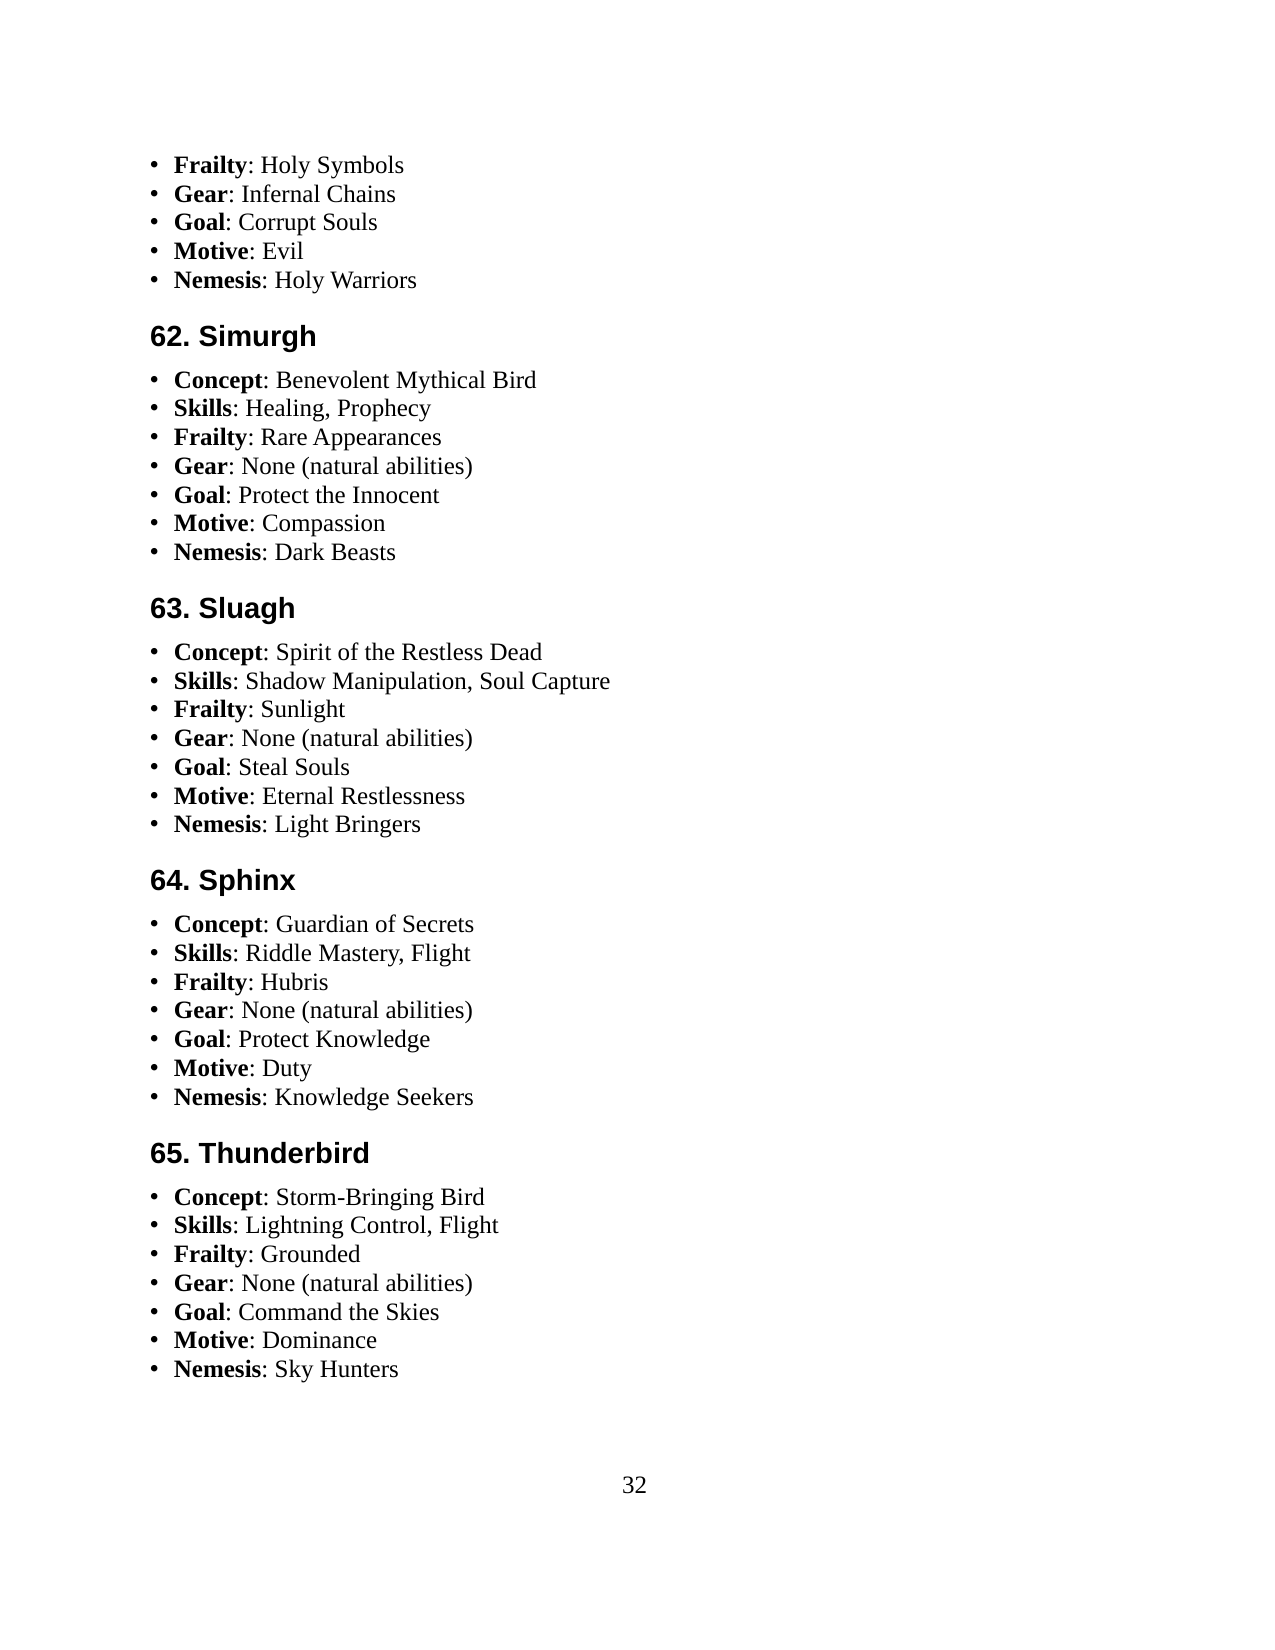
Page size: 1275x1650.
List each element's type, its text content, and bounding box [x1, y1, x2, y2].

list Goal: Protect the Innocent [150, 480, 1125, 508]
subtitle 62. Simurgh [150, 319, 1125, 352]
list Motive: Duty [150, 1053, 1125, 1082]
subtitle 65. Thunderbird [150, 1136, 1125, 1169]
list Frailty: Holy Symbols [150, 150, 1125, 179]
list Gear: None (natural abilities) [150, 451, 1125, 480]
list Skills: Lightning Control, Flight [150, 1210, 1125, 1239]
list Concept: Spirit of the Restless Dead [150, 637, 1125, 666]
list Skills: Riddle Mastery, Flight [150, 938, 1125, 967]
list Concept: Storm-Bringing Bird [150, 1182, 1125, 1210]
list Gear: None (natural abilities) [150, 723, 1125, 752]
list Goal: Command the Skies [150, 1297, 1125, 1325]
list Motive: Compassion [150, 508, 1125, 537]
subtitle 63. Sluagh [150, 591, 1125, 624]
list Concept: Guardian of Secrets [150, 909, 1125, 938]
list Goal: Protect Knowledge [150, 1024, 1125, 1053]
list Skills: Shadow Manipulation, Soul Capture [150, 666, 1125, 694]
list Nemesis: Knowledge Seekers [150, 1082, 1125, 1111]
list Nemesis: Light Bringers [150, 809, 1125, 838]
list Concept: Benevolent Mythical Bird [150, 365, 1125, 393]
list Gear: Infernal Chains [150, 179, 1125, 207]
list Nemesis: Dark Beasts [150, 537, 1125, 566]
list Goal: Steal Souls [150, 752, 1125, 781]
list Motive: Evil [150, 236, 1125, 265]
list Nemesis: Holy Warriors [150, 265, 1125, 294]
list Gear: None (natural abilities) [150, 996, 1125, 1024]
list Gear: None (natural abilities) [150, 1268, 1125, 1297]
list Frailty: Sunlight [150, 694, 1125, 723]
list Nemesis: Sky Hunters [150, 1354, 1125, 1383]
list Motive: Dominance [150, 1325, 1125, 1354]
list Motive: Eternal Restlessness [150, 781, 1125, 809]
list Frailty: Hubris [150, 967, 1125, 996]
list Frailty: Rare Appearances [150, 422, 1125, 451]
list Goal: Corrupt Souls [150, 207, 1125, 236]
subtitle 64. Sphinx [150, 863, 1125, 897]
list Frailty: Grounded [150, 1239, 1125, 1268]
list Skills: Healing, Prophecy [150, 393, 1125, 422]
